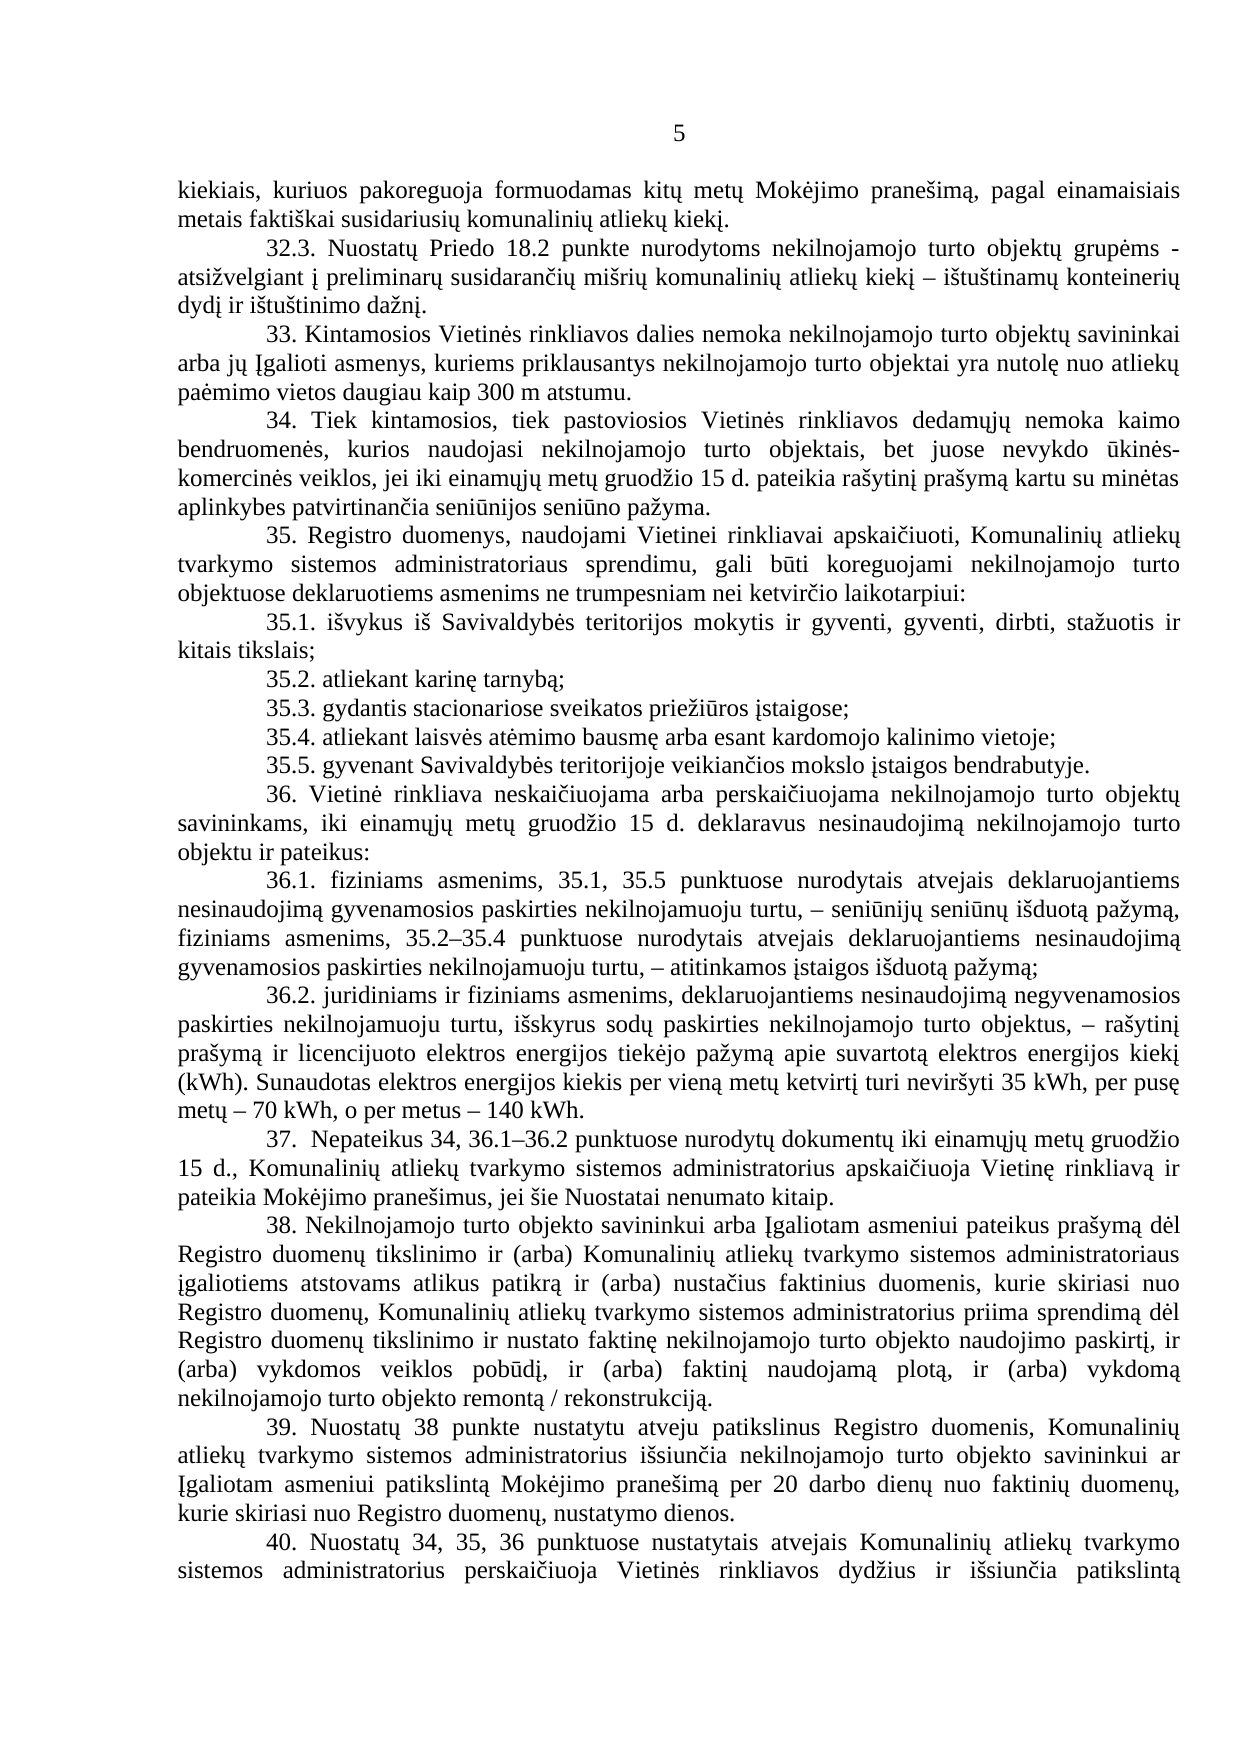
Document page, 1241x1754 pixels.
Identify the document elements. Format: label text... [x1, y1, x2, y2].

text 38. Nekilnojamojo turto objekto savininkui arba Įgaliotam asmeniui pateikus prašymą dėl Registro duomenų tikslinimo ir (arba) Komunalinių atliekų tvarkymo sistemos administratoriaus įgaliotiems atstovams atlikus patikrą ir (arba) nustačius faktinius duomenis, kurie skiriasi nuo Registro duomenų, Komunalinių atliekų tvarkymo sistemos administratorius priima sprendimą dėl Registro duomenų tikslinimo ir nustato faktinę nekilnojamojo turto objekto naudojimo paskirtį, ir (arba) vykdomos veiklos pobūdį, ir (arba) faktinį naudojamą plotą, ir (arba) vykdomą nekilnojamojo turto objekto remontą / rekonstrukciją. [177, 1211, 1181, 1412]
text 35.4. atliekant laisvės atėmimo bausmę arba esant kardomojo kalinimo vietoje; [177, 722, 1181, 751]
text 35.2. atliekant karinę tarnybą; [177, 664, 1181, 693]
text 37. Nepateikus 34, 36.1–36.2 punktuose nurodytų dokumentų iki einamųjų metų gruodžio 15 d., Komunalinių atliekų tvarkymo sistemos administratorius apskaičiuoja Vietinę rinkliavą ir pateikia Mokėjimo pranešimus, jei šie Nuostatai nenumato kitaip. [177, 1124, 1181, 1211]
text 36. Vietinė rinkliava neskaičiuojama arba perskaičiuojama nekilnojamojo turto objektų savininkams, iki einamųjų metų gruodžio 15 d. deklaravus nesinaudojimą nekilnojamojo turto objektu ir pateikus: [177, 779, 1181, 866]
text 35.1. išvykus iš Savivaldybės teritorijos mokytis ir gyventi, gyventi, dirbti, stažuotis ir kitais tikslais; [177, 607, 1181, 664]
text 39. Nuostatų 38 punkte nustatytu atveju patikslinus Registro duomenis, Komunalinių atliekų tvarkymo sistemos administratorius išsiunčia nekilnojamojo turto objekto savininkui ar Įgaliotam asmeniui patikslintą Mokėjimo pranešimą per 20 darbo dienų nuo faktinių duomenų, kurie skiriasi nuo Registro duomenų, nustatymo dienos. [177, 1412, 1181, 1527]
text 35.5. gyvenant Savivaldybės teritorijoje veikiančios mokslo įstaigos bendrabutyje. [177, 751, 1181, 779]
text 35. Registro duomenys, naudojami Vietinei rinkliavai apskaičiuoti, Komunalinių atliekų tvarkymo sistemos administratoriaus sprendimu, gali būti koreguojami nekilnojamojo turto objektuose deklaruotiems asmenims ne trumpesniam nei ketvirčio laikotarpiui: [177, 521, 1181, 607]
text kiekiais, kuriuos pakoreguoja formuodamas kitų metų Mokėjimo pranešimą, pagal einamaisiais metais faktiškai susidariusių komunalinių atliekų kiekį. [177, 176, 1181, 233]
text 40. Nuostatų 34, 35, 36 punktuose nustatytais atvejais Komunalinių atliekų tvarkymo sistemos administratorius perskaičiuoja Vietinės rinkliavos dydžius ir išsiunčia patikslintą [177, 1527, 1181, 1584]
text 36.1. fiziniams asmenims, 35.1, 35.5 punktuose nurodytais atvejais deklaruojantiems nesinaudojimą gyvenamosios paskirties nekilnojamuoju turtu, – seniūnijų seniūnų išduotą pažymą, fiziniams asmenims, 35.2–35.4 punktuose nurodytais atvejais deklaruojantiems nesinaudojimą gyvenamosios paskirties nekilnojamuoju turtu, – atitinkamos įstaigos išduotą pažymą; [177, 866, 1181, 981]
text 35.3. gydantis stacionariose sveikatos priežiūros įstaigose; [177, 693, 1181, 722]
text 33. Kintamosios Vietinės rinkliavos dalies nemoka nekilnojamojo turto objektų savininkai arba jų Įgalioti asmenys, kuriems priklausantys nekilnojamojo turto objektai yra nutolę nuo atliekų paėmimo vietos daugiau kaip 300 m atstumu. [177, 319, 1181, 406]
text 36.2. juridiniams ir fiziniams asmenims, deklaruojantiems nesinaudojimą negyvenamosios paskirties nekilnojamuoju turtu, išskyrus sodų paskirties nekilnojamojo turto objektus, – rašytinį prašymą ir licencijuoto elektros energijos tiekėjo pažymą apie suvartotą elektros energijos kiekį (kWh). Sunaudotas elektros energijos kiekis per vieną metų ketvirtį turi neviršyti 35 kWh, per pusę metų – 70 kWh, o per metus – 140 kWh. [177, 981, 1181, 1124]
text 32.3. Nuostatų Priedo 18.2 punkte nurodytoms nekilnojamojo turto objektų grupėms - atsižvelgiant į preliminarų susidarančių mišrių komunalinių atliekų kiekį – ištuštinamų konteinerių dydį ir ištuštinimo dažnį. [177, 233, 1181, 319]
text 34. Tiek kintamosios, tiek pastoviosios Vietinės rinkliavos dedamųjų nemoka kaimo bendruomenės, kurios naudojasi nekilnojamojo turto objektais, bet juose nevykdo ūkinės-komercinės veiklos, jei iki einamųjų metų gruodžio 15 d. pateikia rašytinį prašymą kartu su minėtas aplinkybes patvirtinančia seniūnijos seniūno pažyma. [177, 406, 1181, 521]
